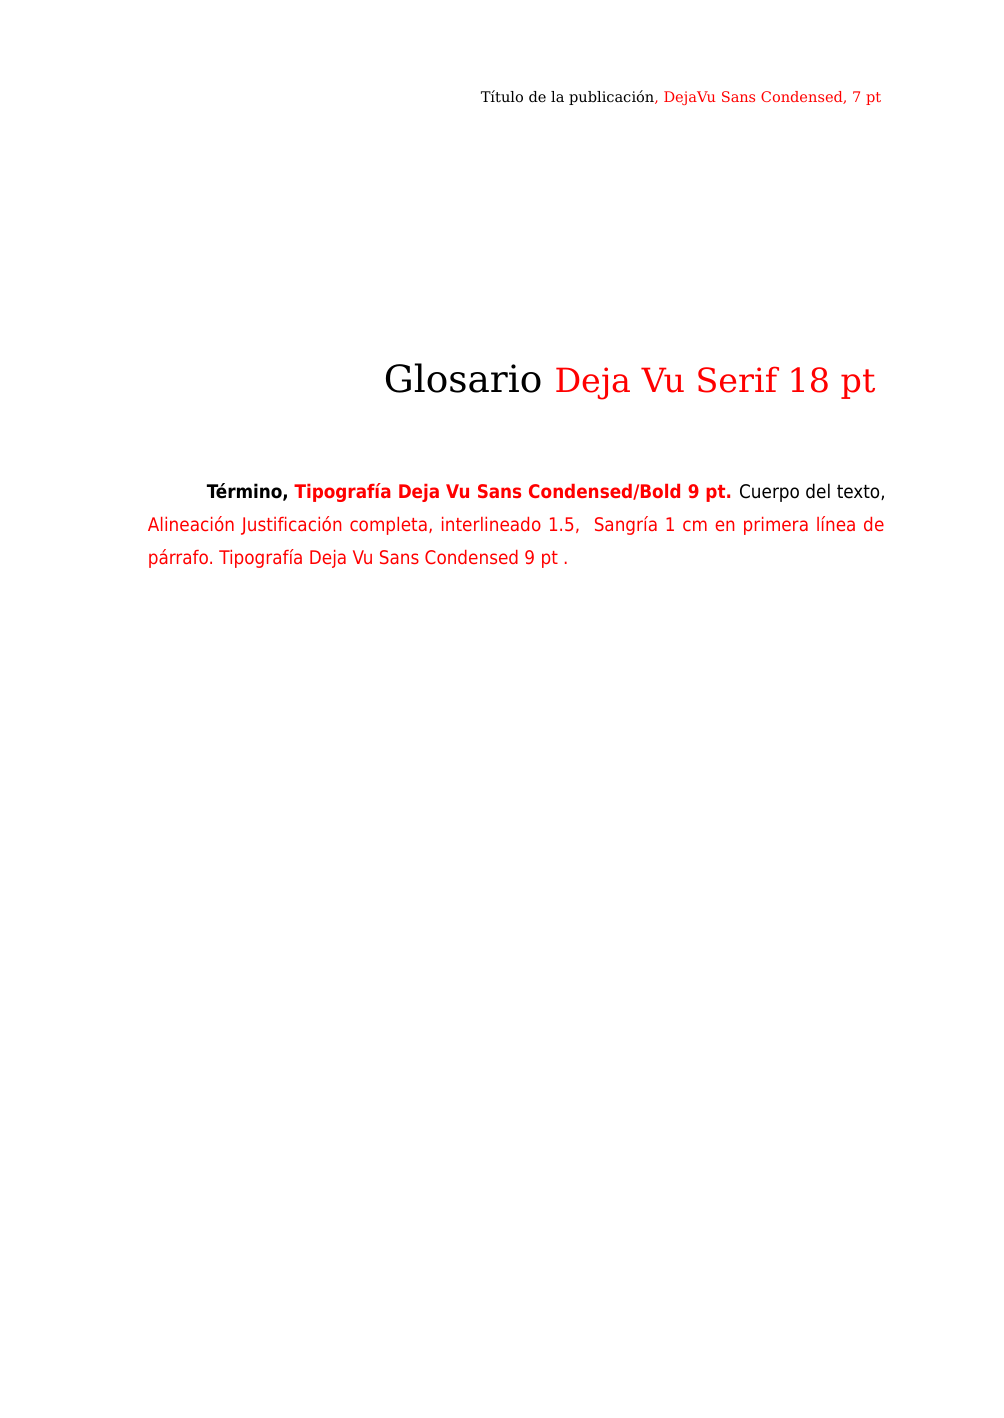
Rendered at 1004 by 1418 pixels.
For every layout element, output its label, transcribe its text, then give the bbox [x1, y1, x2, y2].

text Término, Tipografía Deja Vu Sans Condensed/Bold 9 pt. Cuerpo del texto, Alineación Justificación completa, interlineado 1.5, Sangría 1 cm en primera línea de párrafo. Tipografía Deja Vu Sans Condensed 9 pt . [148, 481, 886, 569]
text Glosario Deja Vu Serif 18 pt [148, 357, 886, 401]
